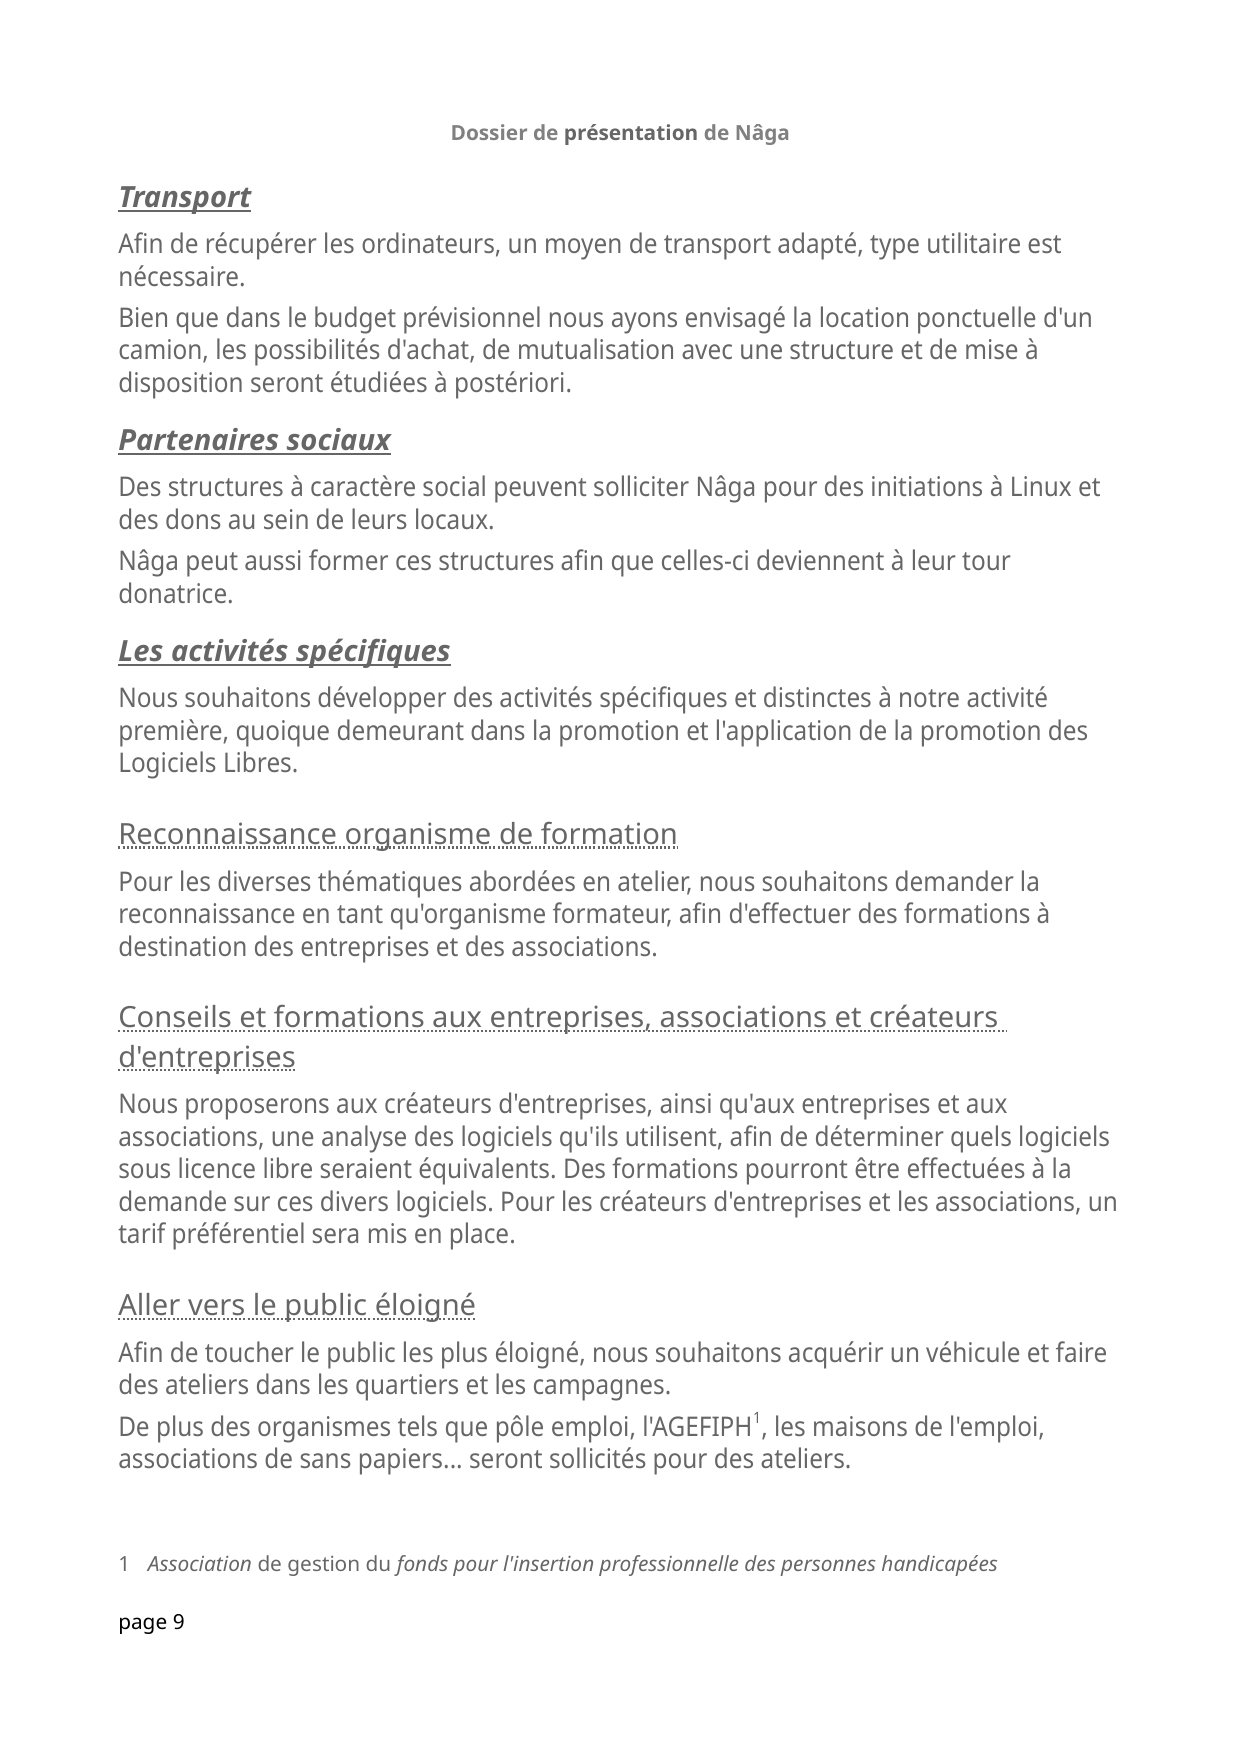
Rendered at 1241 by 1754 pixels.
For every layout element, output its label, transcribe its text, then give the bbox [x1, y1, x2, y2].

text Des structures à caractère social peuvent solliciter Nâga pour des initiations à Linux et des dons au sein de leurs locaux. [118, 471, 1122, 536]
text Nous souhaitons développer des activités spécifiques et distinctes à notre activité première, quoique demeurant dans la promotion et l'application de la promotion des Logiciels Libres. [118, 682, 1122, 779]
text De plus des organismes tels que pôle emploi, l'AGEFIPH, les maisons de l'emploi, associations de sans papiers... seront sollicités pour des ateliers. [118, 1410, 1122, 1475]
text Nous proposerons aux créateurs d'entreprises, ainsi qu'aux entreprises et aux associations, une analyse des logiciels qu'ils utilisent, afin de déterminer quels logiciels sous licence libre seraient équivalents. Des formations pourront être effectuées à la demande sur ces divers logiciels. Pour les créateurs d'entreprises et les associations, un tarif préférentiel sera mis en place. [118, 1088, 1122, 1251]
subtitle Reconnaissance organisme de formation [118, 813, 1122, 853]
subtitle Transport [118, 176, 1122, 216]
text Nâga peut aussi former ces structures afin que celles-ci deviennent à leur tour donatrice. [118, 545, 1122, 610]
text Pour les diverses thématiques abordées en atelier, nous souhaitons demander la reconnaissance en tant qu'organisme formateur, afin d'effectuer des formations à destination des entreprises et des associations. [118, 865, 1122, 963]
subtitle Partenaires sociaux [118, 419, 1122, 459]
text Afin de toucher le public les plus éloigné, nous souhaitons acquérir un véhicule et faire des ateliers dans les quartiers et les campagnes. [118, 1336, 1122, 1401]
text Association de gestion du fonds pour l'insertion professionnelle des personnes handicapées [118, 1549, 1122, 1578]
text Afin de récupérer les ordinateurs, un moyen de transport adapté, type utilitaire est nécessaire. [118, 227, 1122, 292]
text Bien que dans le budget prévisionnel nous ayons envisagé la location ponctuelle d'un camion, les possibilités d'achat, de mutualisation avec une structure et de mise à disposition seront étudiées à postériori. [118, 301, 1122, 399]
subtitle Aller vers le public éloigné [118, 1284, 1122, 1324]
subtitle Les activités spécifiques [118, 630, 1122, 670]
subtitle Conseils et formations aux entreprises, associations et créateurs d'entreprises [118, 996, 1122, 1076]
